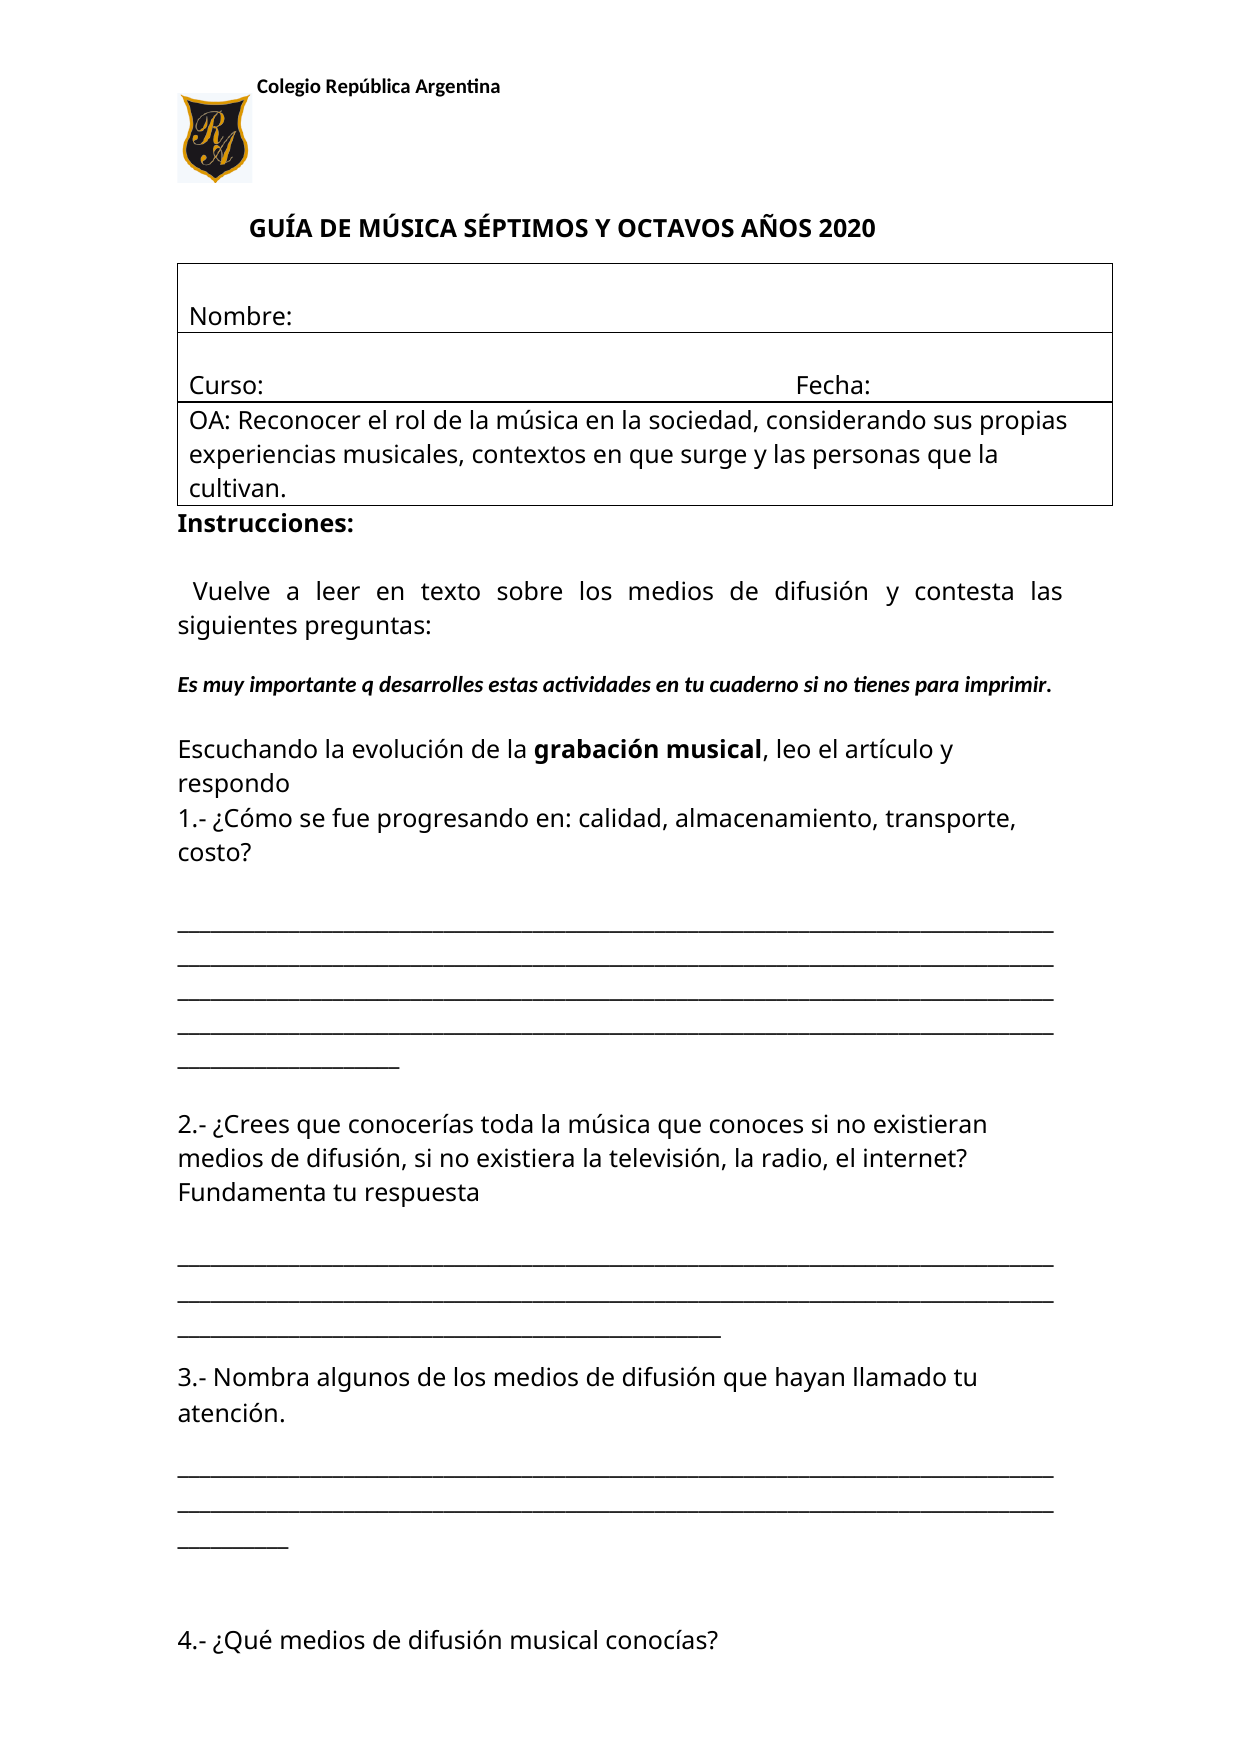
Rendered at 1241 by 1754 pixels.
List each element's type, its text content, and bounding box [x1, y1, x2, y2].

table_header Nombre: [178, 264, 1112, 332]
text ________________________________________________________________________________________________________________________________________________________________________________________________________________________________________________________________________________________________________________________________________________ [177, 902, 1063, 1073]
text 4.- ¿Qué medios de difusión musical conocías? [177, 1622, 1063, 1656]
text Escuchando la evolución de la grabación musical, leo el artículo y respondo [177, 732, 1063, 800]
table_cell OA: Reconocer el rol de la música en la sociedad, considerando sus propias experiencias musicales, contextos en que surge y las personas que la cultivan. [178, 403, 1112, 505]
text GUÍA DE MÚSICA SÉPTIMOS Y OCTAVOS AÑOS 2020 [177, 211, 1063, 245]
text 2.- ¿Crees que conocerías toda la música que conoces si no existieran medios de difusión, si no existiera la televisión, la radio, el internet? Fundamenta tu respuesta [177, 1107, 1063, 1209]
text 3.- Nombra algunos de los medios de difusión que hayan llamado tu atención. [177, 1360, 1063, 1429]
text _______________________________________________________________________________________________________________________________________________________________________________________________________________ [177, 1237, 1063, 1342]
text Vuelve a leer en texto sobre los medios de difusión y contesta las siguientes preguntas: [177, 574, 1063, 642]
text ________________________________________________________________________________________________________________________________________________________________________ [177, 1447, 1063, 1552]
text 1.- ¿Cómo se fue progresando en: calidad, almacenamiento, transporte, costo? [177, 800, 1063, 868]
text Es muy importante q desarrolles estas actividades en tu cuaderno si no tienes para imprimir. [177, 670, 1063, 698]
text Instrucciones: [177, 506, 1063, 540]
table_cell Curso: Fecha: [178, 333, 1112, 401]
